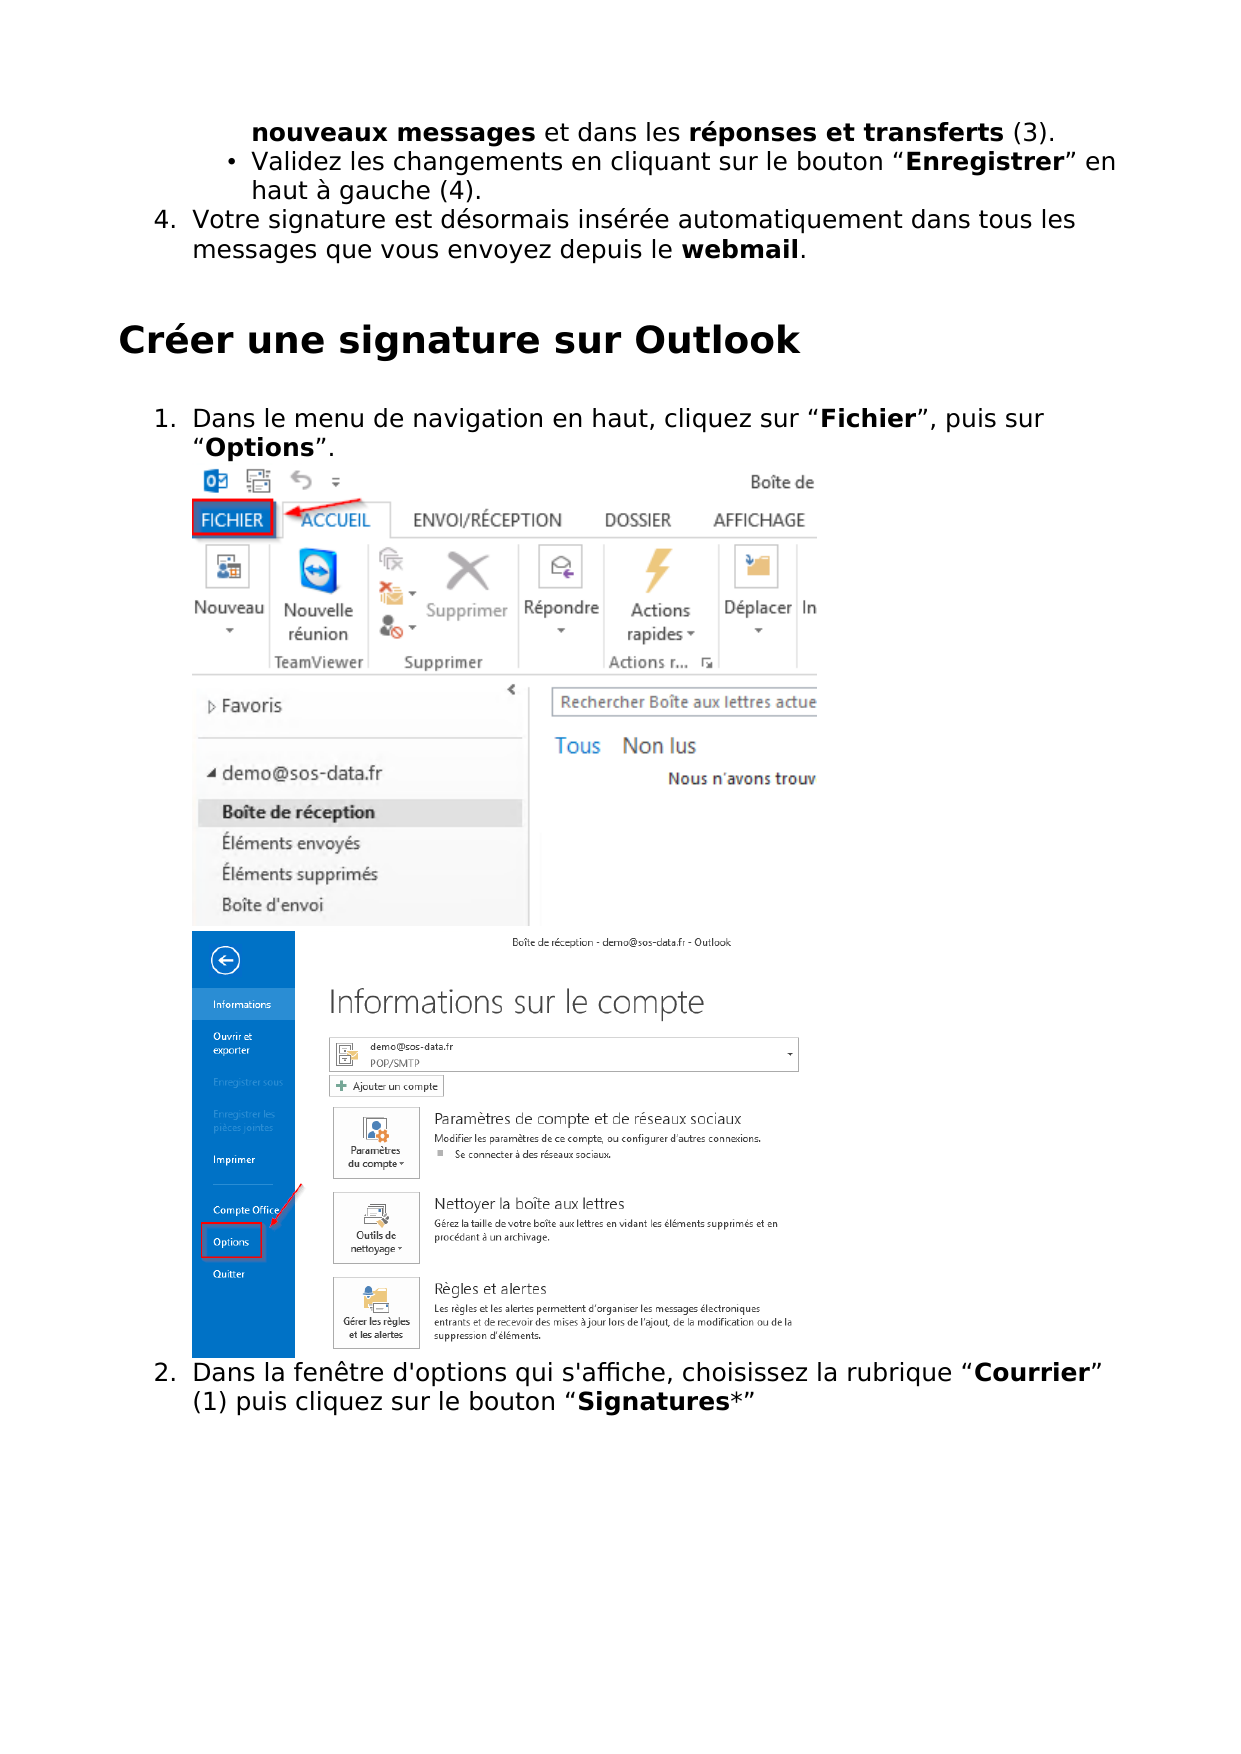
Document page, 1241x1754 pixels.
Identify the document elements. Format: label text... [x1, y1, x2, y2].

subtitle Créer une signature sur Outlook [118, 318, 1122, 362]
list nouveaux messages et dans les réponses et transferts (3). [236, 118, 1122, 147]
list Validez les changements en cliquant sur le bouton “Enregistrer” en haut à gauche (4). [236, 147, 1122, 206]
list Dans la fenêtre d'options qui s'affiche, choisissez la rubrique “Courrier” (1) puis cliquez sur le bouton “Signatures*” [177, 1358, 1122, 1416]
picture [192, 931, 817, 1358]
picture [192, 462, 817, 926]
list Votre signature est désormais insérée automatiquement dans tous les messages que vous envoyez depuis le webmail. [177, 206, 1122, 264]
list Dans le menu de navigation en haut, cliquez sur “Fichier”, puis sur “Options”. [177, 404, 1122, 1358]
